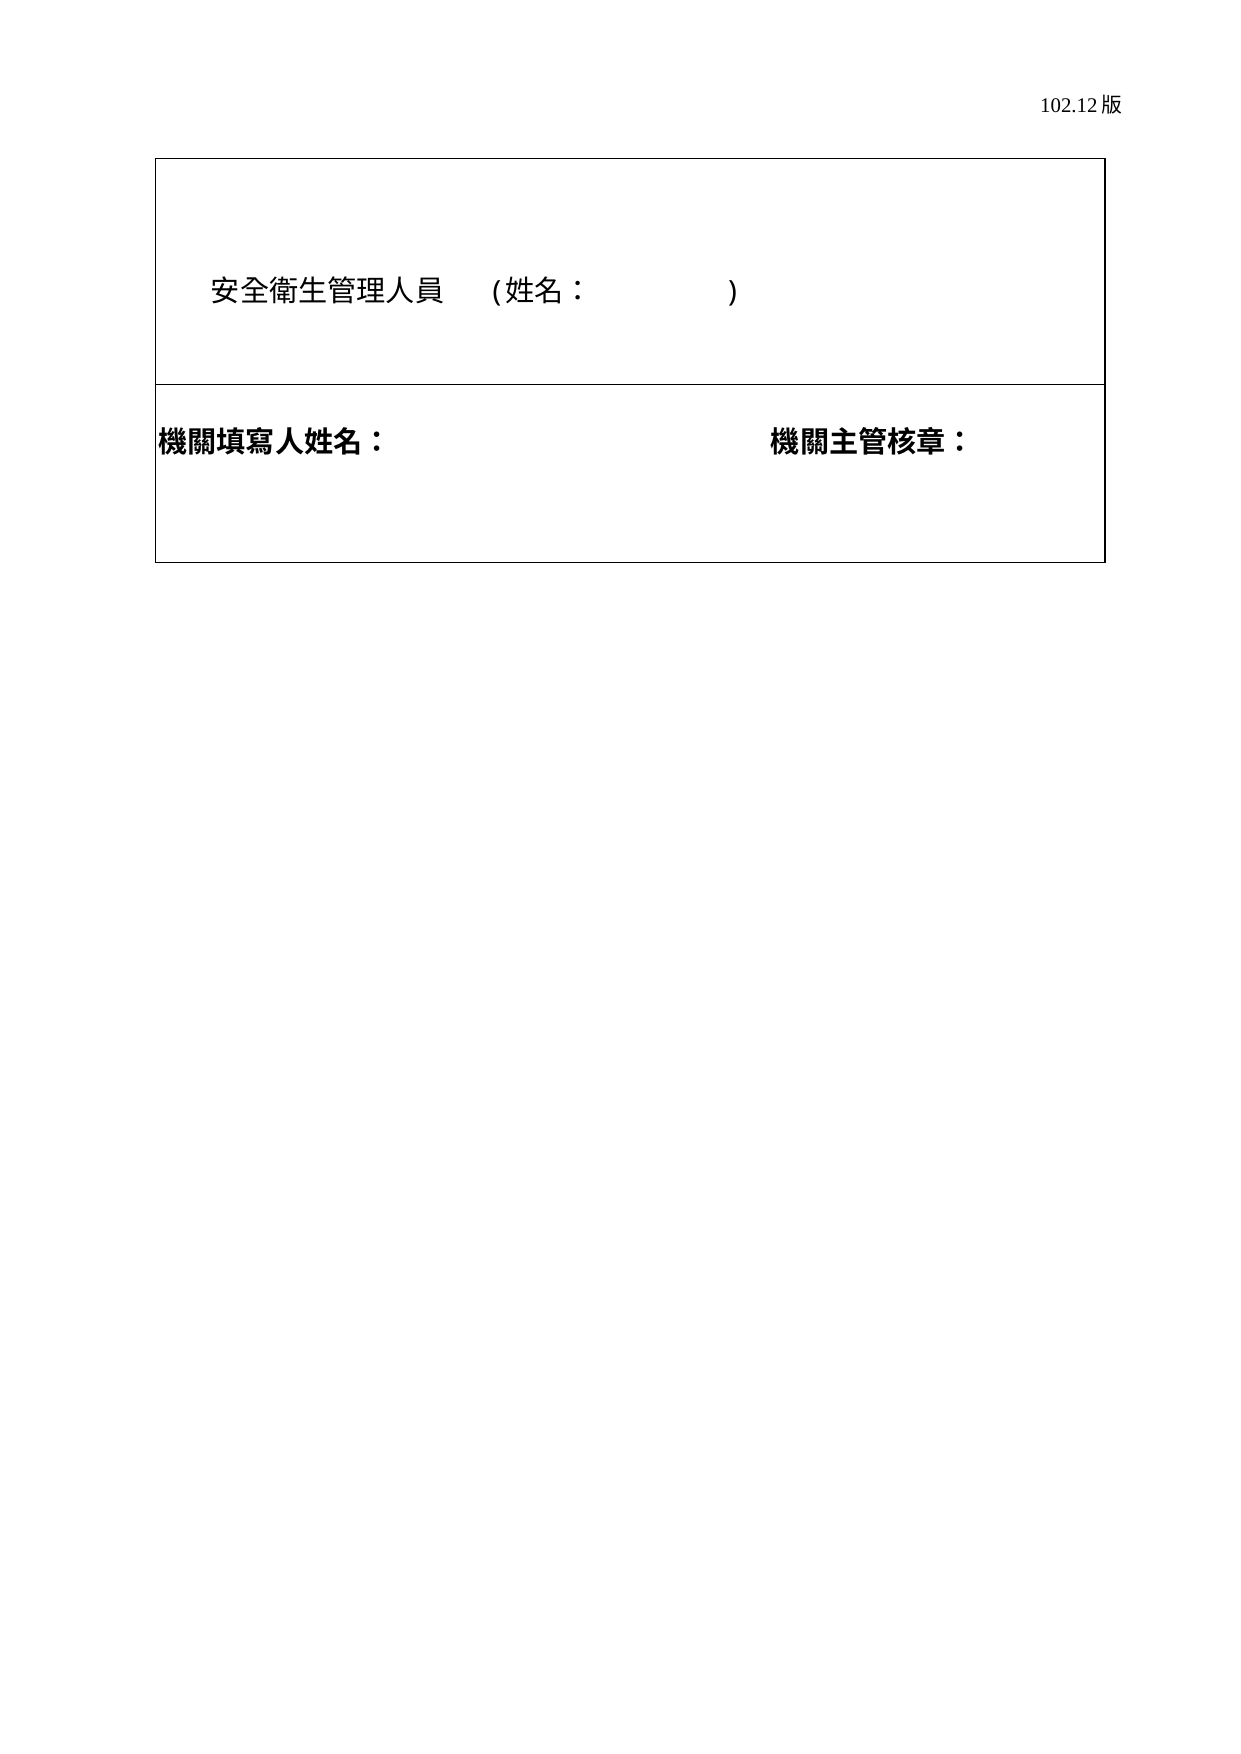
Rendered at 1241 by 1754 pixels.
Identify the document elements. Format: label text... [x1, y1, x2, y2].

table_cell 安全衛生管理人員 (姓名： ) [156, 159, 1104, 384]
table_cell 機關填寫人姓名： 機關主管核章： [156, 385, 1104, 562]
